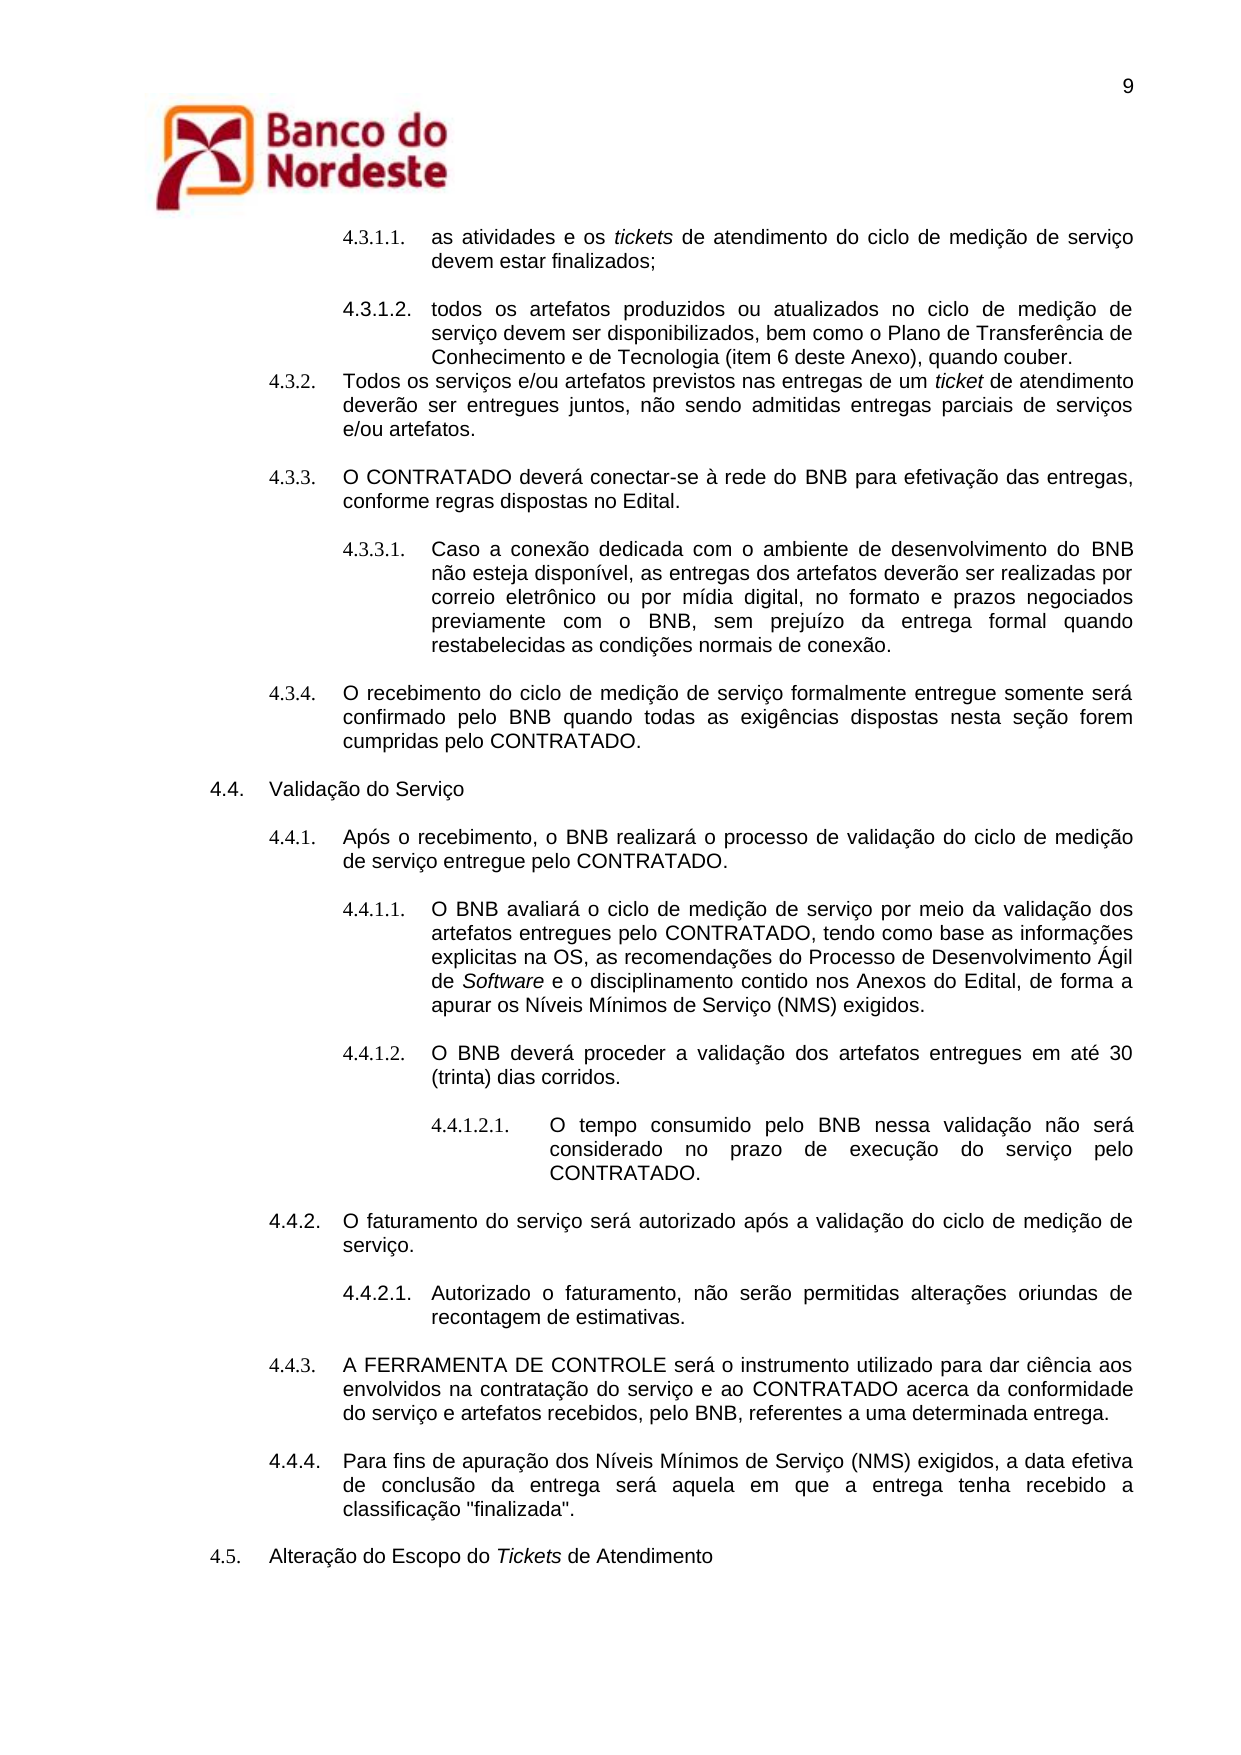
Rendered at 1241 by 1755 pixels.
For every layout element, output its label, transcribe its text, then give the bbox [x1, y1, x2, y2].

list O faturamento do serviço será autorizado após a validação do ciclo de medição de serviço. [269, 1209, 1134, 1257]
list O recebimento do ciclo de medição de serviço formalmente entregue somente será confirmado pelo BNB quando todas as exigências dispostas nesta seção forem cumpridas pelo CONTRATADO. [269, 681, 1134, 753]
list O tempo consumido pelo BNB nessa validação não será considerado no prazo de execução do serviço pelo CONTRATADO. [431, 1113, 1134, 1185]
list Todos os serviços e/ou artefatos previstos nas entregas de um ticket de atendimento deverão ser entregues juntos, não sendo admitidas entregas parciais de serviços e/ou artefatos. [269, 368, 1134, 441]
list Para fins de apuração dos Níveis Mínimos de Serviço (NMS) exigidos, a data efetiva de conclusão da entrega será aquela em que a entrega tenha recebido a classificação "finalizada". [269, 1448, 1134, 1520]
list O BNB deverá proceder a validação dos artefatos entregues em até 30 (trinta) dias corridos. [343, 1041, 1134, 1089]
list Após o recebimento, o BNB realizará o processo de validação do ciclo de medição de serviço entregue pelo CONTRATADO. [269, 824, 1134, 873]
list todos os artefatos produzidos ou atualizados no ciclo de medição de serviço devem ser disponibilizados, bem como o Plano de Transferência de Conhecimento e de Tecnologia (item 6 deste Anexo), quando couber. [343, 297, 1134, 368]
list O BNB avaliará o ciclo de medição de serviço por meio da validação dos artefatos entregues pelo CONTRATADO, tendo como base as informações explicitas na OS, as recomendações do Processo de Desenvolvimento Ágil de Software e o disciplinamento contido nos Anexos do Edital, de forma a apurar os Níveis Mínimos de Serviço (NMS) exigidos. [343, 897, 1134, 1017]
list A FERRAMENTA DE CONTROLE será o instrumento utilizado para dar ciência aos envolvidos na contratação do serviço e ao CONTRATADO acerca da conformidade do serviço e artefatos recebidos, pelo BNB, referentes a uma determinada entrega. [269, 1352, 1134, 1424]
list as atividades e os tickets de atendimento do ciclo de medição de serviço devem estar finalizados; [343, 224, 1134, 273]
list Alteração do Escopo do Tickets de Atendimento [210, 1544, 1134, 1568]
list Autorizado o faturamento, não serão permitidas alterações oriundas de recontagem de estimativas. [343, 1281, 1134, 1328]
list O CONTRATADO deverá conectar-se à rede do BNB para efetivação das entregas, conforme regras dispostas no Edital. [269, 464, 1134, 513]
list Caso a conexão dedicada com o ambiente de desenvolvimento do BNB não esteja disponível, as entregas dos artefatos deverão ser realizadas por correio eletrônico ou por mídia digital, no formato e prazos negociados previamente com o BNB, sem prejuízo da entrega formal quando restabelecidas as condições normais de conexão. [343, 537, 1134, 657]
list Validação do Serviço [210, 777, 1134, 801]
